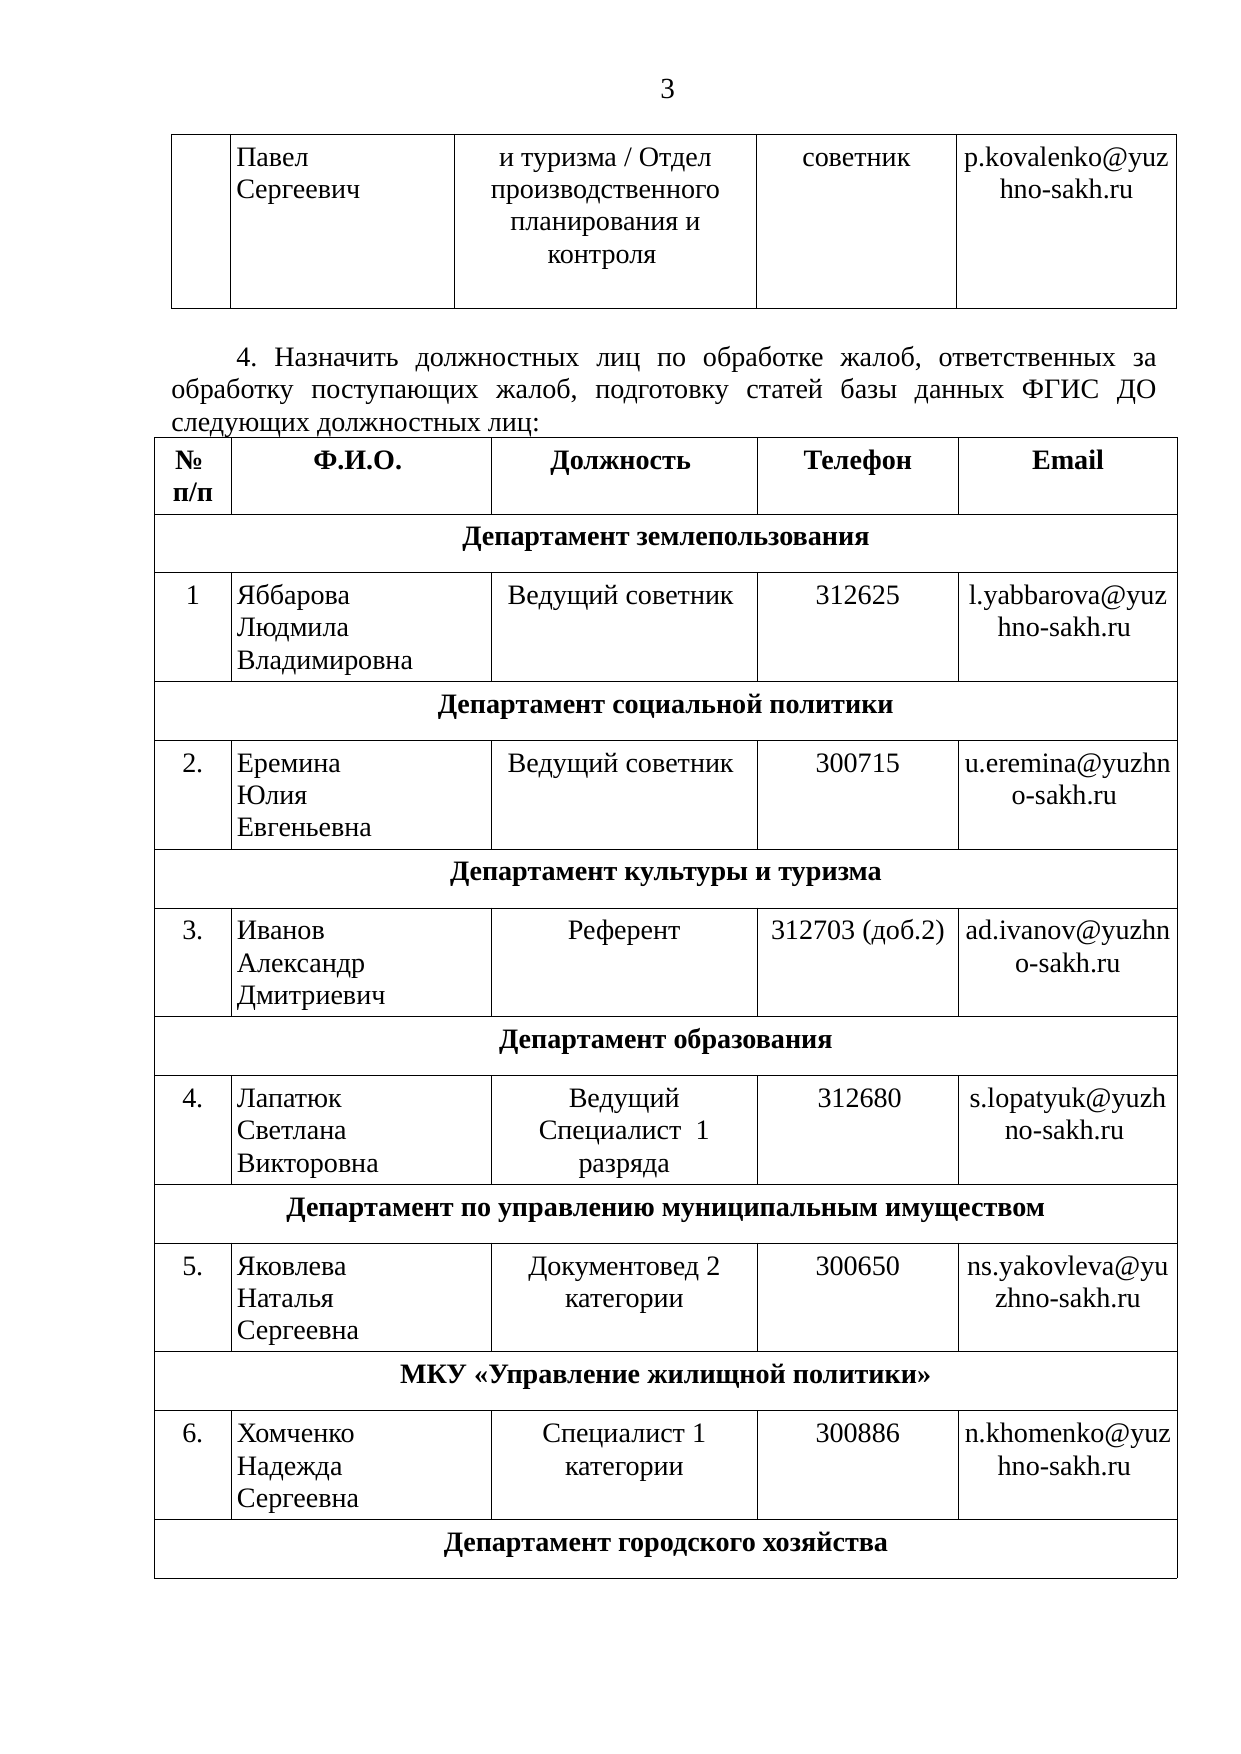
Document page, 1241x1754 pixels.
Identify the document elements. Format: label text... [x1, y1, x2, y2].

table_cell Ведущий советник [492, 741, 757, 849]
table_cell n.khomenko@yuzhno-sakh.ru [959, 1411, 1177, 1519]
table_cell советник [757, 135, 956, 307]
table_cell Референт [492, 909, 757, 1016]
table_cell ad.ivanov@yuzhno-sakh.ru [959, 909, 1177, 1016]
table_cell [172, 135, 230, 307]
table_header Email [959, 438, 1177, 513]
table_cell 1 [155, 573, 231, 681]
table_cell Департамент городского хозяйства [155, 1520, 1177, 1578]
table_cell 312703 (доб.2) [758, 909, 958, 1016]
table_cell Департамент по управлению муниципальным имуществом [155, 1185, 1177, 1243]
table_cell 300886 [758, 1411, 958, 1519]
table_cell Павел Сергеевич [231, 135, 454, 307]
table_cell Специалист 1 категории [492, 1411, 757, 1519]
table_cell 300715 [758, 741, 958, 849]
table_header Телефон [758, 438, 958, 513]
table_cell Лапатюк Светлана Викторовна [232, 1076, 491, 1184]
table_cell Департамент культуры и туризма [155, 850, 1177, 907]
table_cell 3. [155, 909, 231, 1016]
table_cell Департамент землепользования [155, 515, 1177, 572]
table_cell Документовед 2 категории [492, 1244, 757, 1351]
table_cell 2. [155, 741, 231, 849]
table_cell 312680 [758, 1076, 958, 1184]
table_cell Еремина Юлия Евгеньевна [232, 741, 491, 849]
table_cell 6. [155, 1411, 231, 1519]
table_cell Яковлева Наталья Сергеевна [232, 1244, 491, 1351]
table_cell ns.yakovleva@yuzhno-sakh.ru [959, 1244, 1177, 1351]
table_cell Департамент социальной политики [155, 682, 1177, 740]
table_cell 312625 [758, 573, 958, 681]
table_header Должность [492, 438, 757, 513]
table_cell s.lopatyuk@yuzhno-sakh.ru [959, 1076, 1177, 1184]
table_cell Департамент образования [155, 1017, 1177, 1075]
table_header № п/п [155, 438, 231, 513]
table_cell и туризма / Отдел производственного планирования и контроля [455, 135, 756, 307]
table_cell u.eremina@yuzhno-sakh.ru [959, 741, 1177, 849]
text 4. Назначить должностных лиц по обработке жалоб, ответственных за обработку поступающих жалоб, подготовку статей базы данных ФГИС ДО следующих должностных лиц: [171, 340, 1157, 437]
table_cell МКУ «Управление жилищной политики» [155, 1352, 1177, 1410]
table_cell l.yabbarova@yuzhno-sakh.ru [959, 573, 1177, 681]
table_cell p.kovalenko@yuzhno-sakh.ru [957, 135, 1176, 307]
table_header Ф.И.О. [232, 438, 491, 513]
table_cell 300650 [758, 1244, 958, 1351]
table_cell Ведущий советник [492, 573, 757, 681]
table_cell 4. [155, 1076, 231, 1184]
table_cell Хомченко Надежда Сергеевна [232, 1411, 491, 1519]
table_cell Яббарова Людмила Владимировна [232, 573, 491, 681]
table_cell 5. [155, 1244, 231, 1351]
table_cell Ведущий Специалист 1 разряда [492, 1076, 757, 1184]
table_cell Иванов Александр Дмитриевич [232, 909, 491, 1016]
